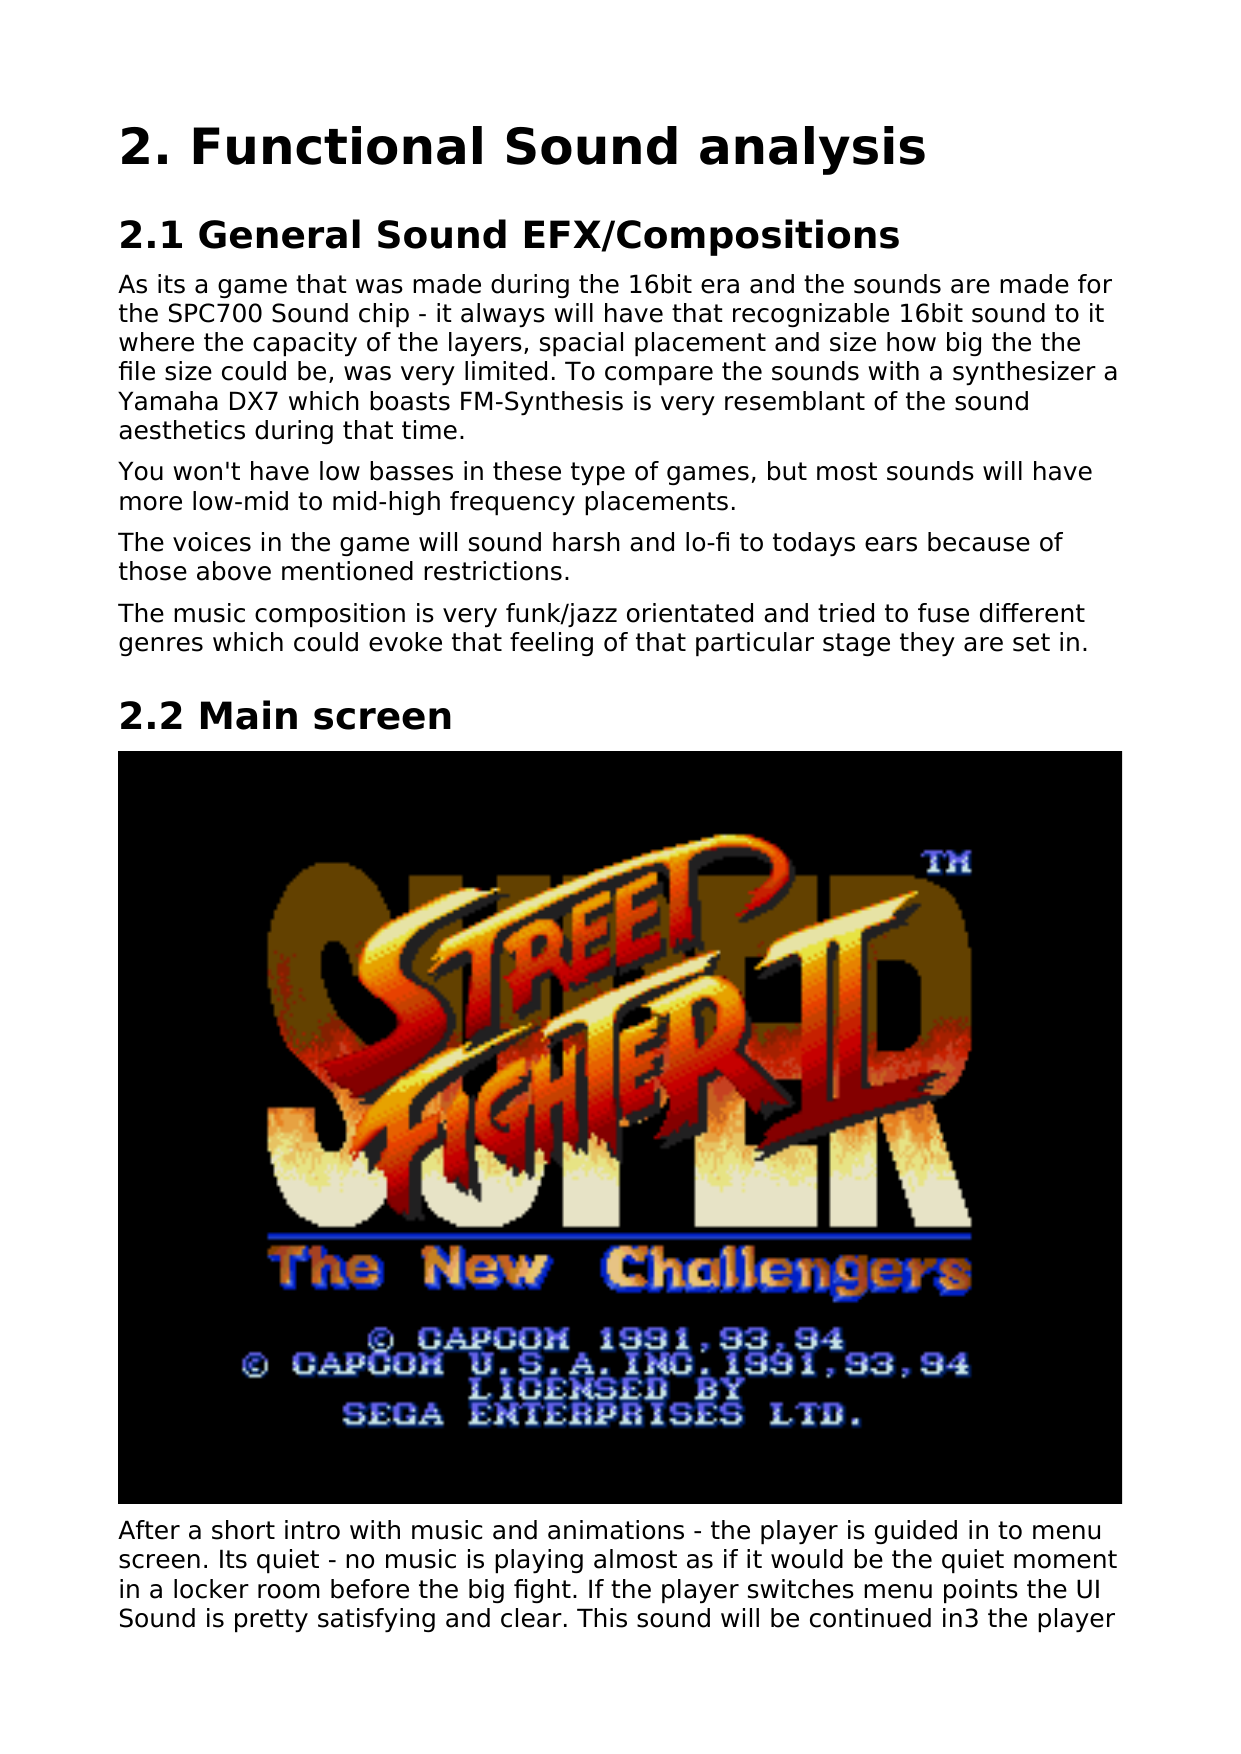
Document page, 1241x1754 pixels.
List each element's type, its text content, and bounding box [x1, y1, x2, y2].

subtitle 2.2 Main screen [118, 695, 1122, 739]
picture [118, 751, 1123, 1504]
subtitle 2.1 General Sound EFX/Compositions [118, 214, 1122, 257]
text You won't have low basses in these type of games, but most sounds will have more low-mid to mid-high frequency placements. [118, 457, 1122, 516]
text After a short intro with music and animations - the player is guided in to menu screen. Its quiet - no music is playing almost as if it would be the quiet moment in a locker room before the big fight. If the player switches menu points the UI Sound is pretty satisfying and clear. This sound will be continued in3 the player [118, 1517, 1122, 1633]
text The music composition is very funk/jazz orientated and tried to fuse different genres which could evoke that feeling of that particular stage they are set in. [118, 599, 1122, 657]
text The voices in the game will sound harsh and lo-fi to todays ears because of those above mentioned restrictions. [118, 528, 1122, 587]
text As its a game that was made during the 16bit era and the sounds are made for the SPC700 Sound chip - it always will have that recognizable 16bit sound to it where the capacity of the layers, spacial placement and size how big the the file size could be, was very limited. To compare the sounds with a synthesizer a Yamaha DX7 which boasts FM-Synthesis is very resemblant of the sound aesthetics during that time. [118, 270, 1122, 445]
subtitle 2. Functional Sound analysis [118, 118, 1122, 176]
